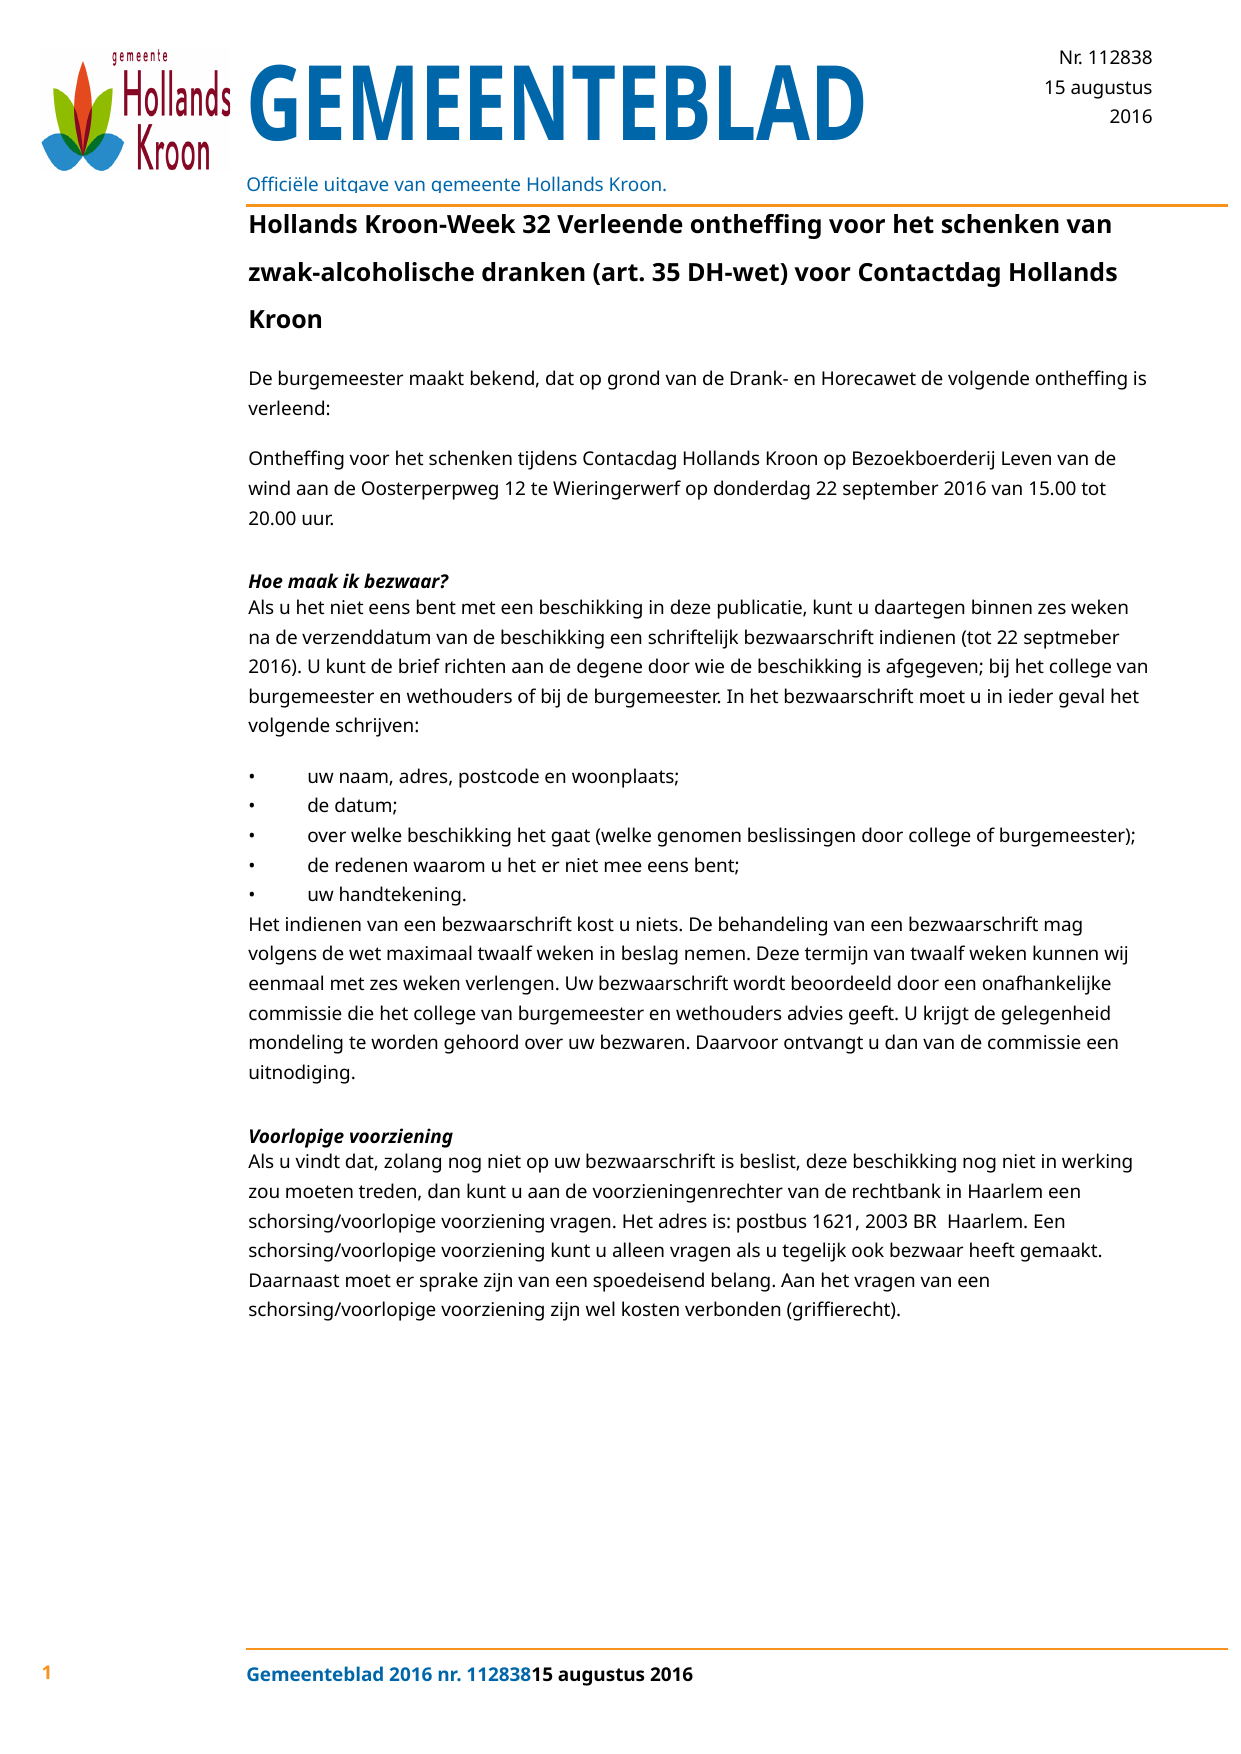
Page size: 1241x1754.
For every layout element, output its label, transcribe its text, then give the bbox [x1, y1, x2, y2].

text Hoe maak ik bezwaar? [248, 569, 1152, 594]
text Ontheffing voor het schenken tijdens Contacdag Hollands Kroon op Bezoekboerderij Leven van de wind aan de Oosterperpweg 12 te Wieringerwerf op donderdag 22 september 2016 van 15.00 tot 20.00 uur. [248, 446, 1152, 530]
list de datum; [248, 793, 1152, 818]
text Hollands Kroon-Week 32 Verleende ontheffing voor het schenken van zwak-alcoholische dranken (art. 35 DH-wet) voor Contactdag Hollands Kroon [248, 207, 1152, 336]
text Het indienen van een bezwaarschrift kost u niets. De behandeling van een bezwaarschrift mag volgens de wet maximaal twaalf weken in beslag nemen. Deze termijn van twaalf weken kunnen wij eenmaal met zes weken verlengen. Uw bezwaarschrift wordt beoordeeld door een onafhankelijke commissie die het college van burgemeester en wethouders advies geeft. U krijgt de gelegenheid mondeling te worden gehoord over uw bezwaren. Daarvoor ontvangt u dan van de commissie een uitnodiging. [248, 911, 1152, 1085]
list uw naam, adres, postcode en woonplaats; [248, 763, 1152, 789]
text De burgemeester maakt bekend, dat op grond van de Drank- en Horecawet de volgende ontheffing is verleend: [248, 366, 1152, 421]
list uw handtekening. [248, 881, 1152, 907]
text Als u het niet eens bent met een beschikking in deze publicatie, kunt u daartegen binnen zes weken na de verzenddatum van de beschikking een schriftelijk bezwaarschrift indienen (tot 22 septmeber 2016). U kunt de brief richten aan de degene door wie de beschikking is afgegeven; bij het college van burgemeester en wethouders of bij de burgemeester. In het bezwaarschrift moet u in ieder geval het volgende schrijven: [248, 594, 1152, 738]
list over welke beschikking het gaat (welke genomen beslissingen door college of burgemeester); [248, 822, 1152, 848]
text Voorlopige voorziening [248, 1123, 1152, 1149]
text Als u vindt dat, zolang nog niet op uw bezwaarschrift is beslist, deze beschikking nog niet in werking zou moeten treden, dan kunt u aan de voorzieningenrechter van de rechtbank in Haarlem een schorsing/voorlopige voorziening vragen. Het adres is: postbus 1621, 2003 BR Haarlem. Een schorsing/voorlopige voorziening kunt u alleen vragen als u tegelijk ook bezwaar heeft gemaakt. Daarnaast moet er sprake zijn van een spoedeisend belang. Aan het vragen van een schorsing/voorlopige voorziening zijn wel kosten verbonden (griffierecht). [248, 1149, 1152, 1322]
picture [41, 47, 231, 172]
list de redenen waarom u het er niet mee eens bent; [248, 852, 1152, 878]
